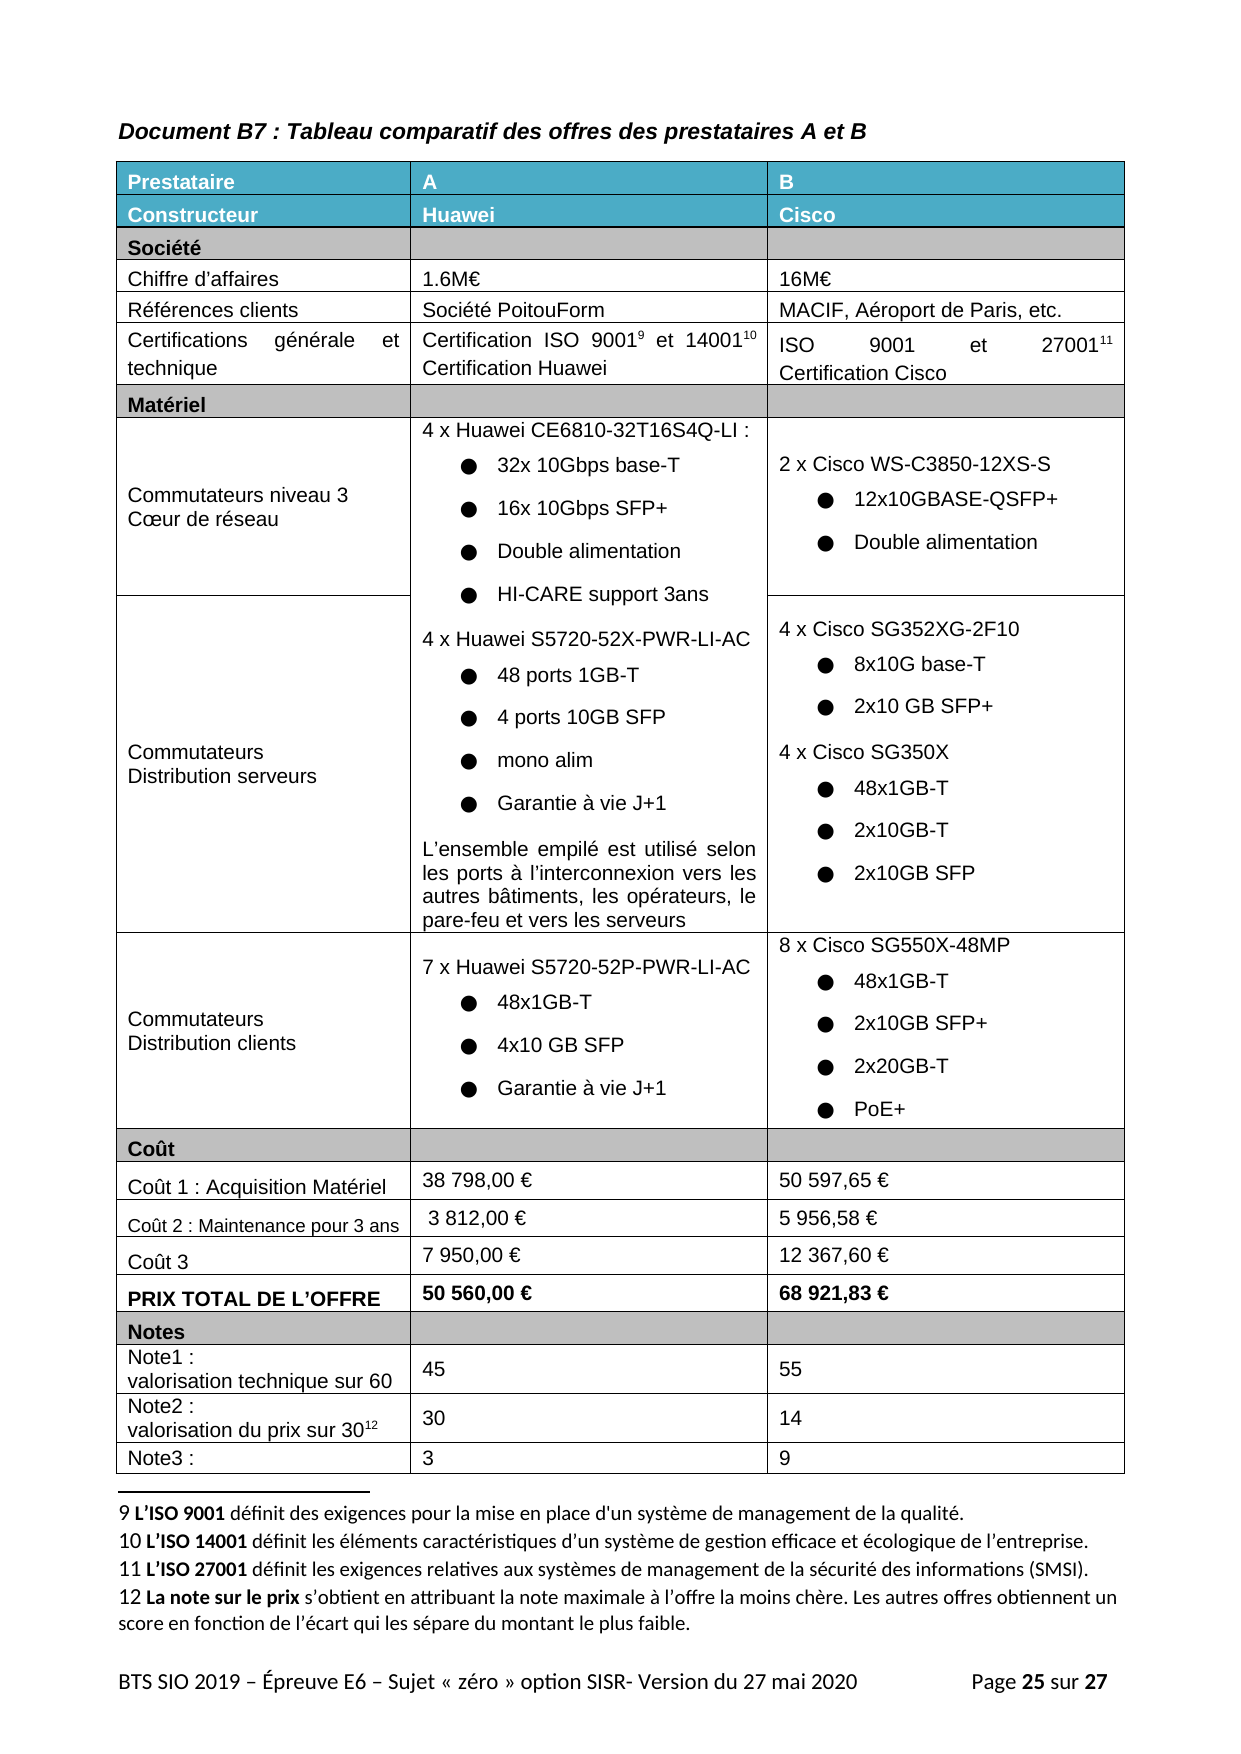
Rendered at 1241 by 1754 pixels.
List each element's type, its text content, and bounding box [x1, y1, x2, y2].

table_cell 7 x Huawei S5720-52P-PWR-LI-AC 48x1GB-T 4x10 GB SFP Garantie à vie J+1 [411, 933, 767, 1128]
table_cell Références clients [117, 292, 410, 322]
table_cell Huawei [411, 195, 767, 226]
table_cell Notes [117, 1312, 410, 1344]
table_cell [768, 1312, 1124, 1344]
table_cell 8 x Cisco SG550X-48MP 48x1GB-T 2x10GB SFP+ 2x20GB-T PoE+ [768, 933, 1124, 1128]
table_cell 55 [768, 1345, 1124, 1393]
table_header A [411, 162, 767, 194]
table_cell 1.6M€ [411, 260, 767, 291]
table_cell Note1 : valorisation technique sur 60 [117, 1345, 410, 1393]
table_cell 9 [768, 1443, 1124, 1473]
table_cell 12 367,60 € [768, 1237, 1124, 1273]
table_cell Coût 3 [117, 1237, 410, 1273]
table_cell Constructeur [117, 195, 410, 226]
table_cell [768, 385, 1124, 417]
table_cell Certifications générale et technique [117, 323, 410, 384]
table_cell Coût 2 : Maintenance pour 3 ans [117, 1200, 410, 1236]
table_cell Chiffre d’affaires [117, 260, 410, 291]
table_cell [768, 1129, 1124, 1161]
table_cell 5 956,58 € [768, 1200, 1124, 1236]
table_cell 4 x Huawei CE6810-32T16S4Q-LI : 32x 10Gbps base-T 16x 10Gbps SFP+ Double alimentation HI-CARE support 3ans 4 x Huawei S5720-52X-PWR-LI-AC 48 ports 1GB-T 4 ports 10GB SFP mono alim Garantie à vie J+1 L’ensemble empilé est utilisé selon les ports à l’interconnexion vers les autres bâtiments, les opérateurs, le pare-feu et vers les serveurs [411, 418, 767, 932]
table_cell [411, 1129, 767, 1161]
table_cell 50 597,65 € [768, 1162, 1124, 1198]
table_cell Note2 : valorisation du prix sur 30 [117, 1394, 410, 1442]
table_cell Commutateurs Distribution clients [117, 933, 410, 1128]
table_cell 3 812,00 € [411, 1200, 767, 1236]
table_cell [411, 228, 767, 259]
table_cell Certification ISO 9001 et 14001 Certification Huawei [411, 323, 767, 384]
table_cell 68 921,83 € [768, 1275, 1124, 1311]
table_cell Matériel [117, 385, 410, 417]
text Document B7 : Tableau comparatif des offres des prestataires A et B [118, 118, 1122, 144]
table_cell [411, 1312, 767, 1344]
table_cell Coût [117, 1129, 410, 1161]
table_cell Coût 1 : Acquisition Matériel [117, 1162, 410, 1198]
table_cell MACIF, Aéroport de Paris, etc. [768, 292, 1124, 322]
table_cell 14 [768, 1394, 1124, 1442]
table_cell Société PoitouForm [411, 292, 767, 322]
table_cell Cisco [768, 195, 1124, 226]
table_cell 30 [411, 1394, 767, 1442]
table_cell PRIX TOTAL DE L’OFFRE [117, 1275, 410, 1311]
table_cell Commutateurs Distribution serveurs [117, 596, 410, 932]
table_cell 38 798,00 € [411, 1162, 767, 1198]
table_cell ISO 9001 et 27001 Certification Cisco [768, 323, 1124, 384]
table_cell 7 950,00 € [411, 1237, 767, 1273]
table_cell Société [117, 228, 410, 259]
table_cell 3 [411, 1443, 767, 1473]
table_header B [768, 162, 1124, 194]
table_cell Commutateurs niveau 3 Cœur de réseau [117, 418, 410, 595]
table_cell 45 [411, 1345, 767, 1393]
table_header Prestataire [117, 162, 410, 194]
table_cell Note3 : [117, 1443, 410, 1473]
table_cell 4 x Cisco SG352XG-2F10 8x10G base-T 2x10 GB SFP+ 4 x Cisco SG350X 48x1GB-T 2x10GB-T 2x10GB SFP [768, 596, 1124, 932]
table_cell 50 560,00 € [411, 1275, 767, 1311]
table_cell [768, 228, 1124, 259]
table_cell [411, 385, 767, 417]
table_cell 16M€ [768, 260, 1124, 291]
table_cell 2 x Cisco WS-C3850-12XS-S 12x10GBASE-QSFP+ Double alimentation [768, 418, 1124, 595]
